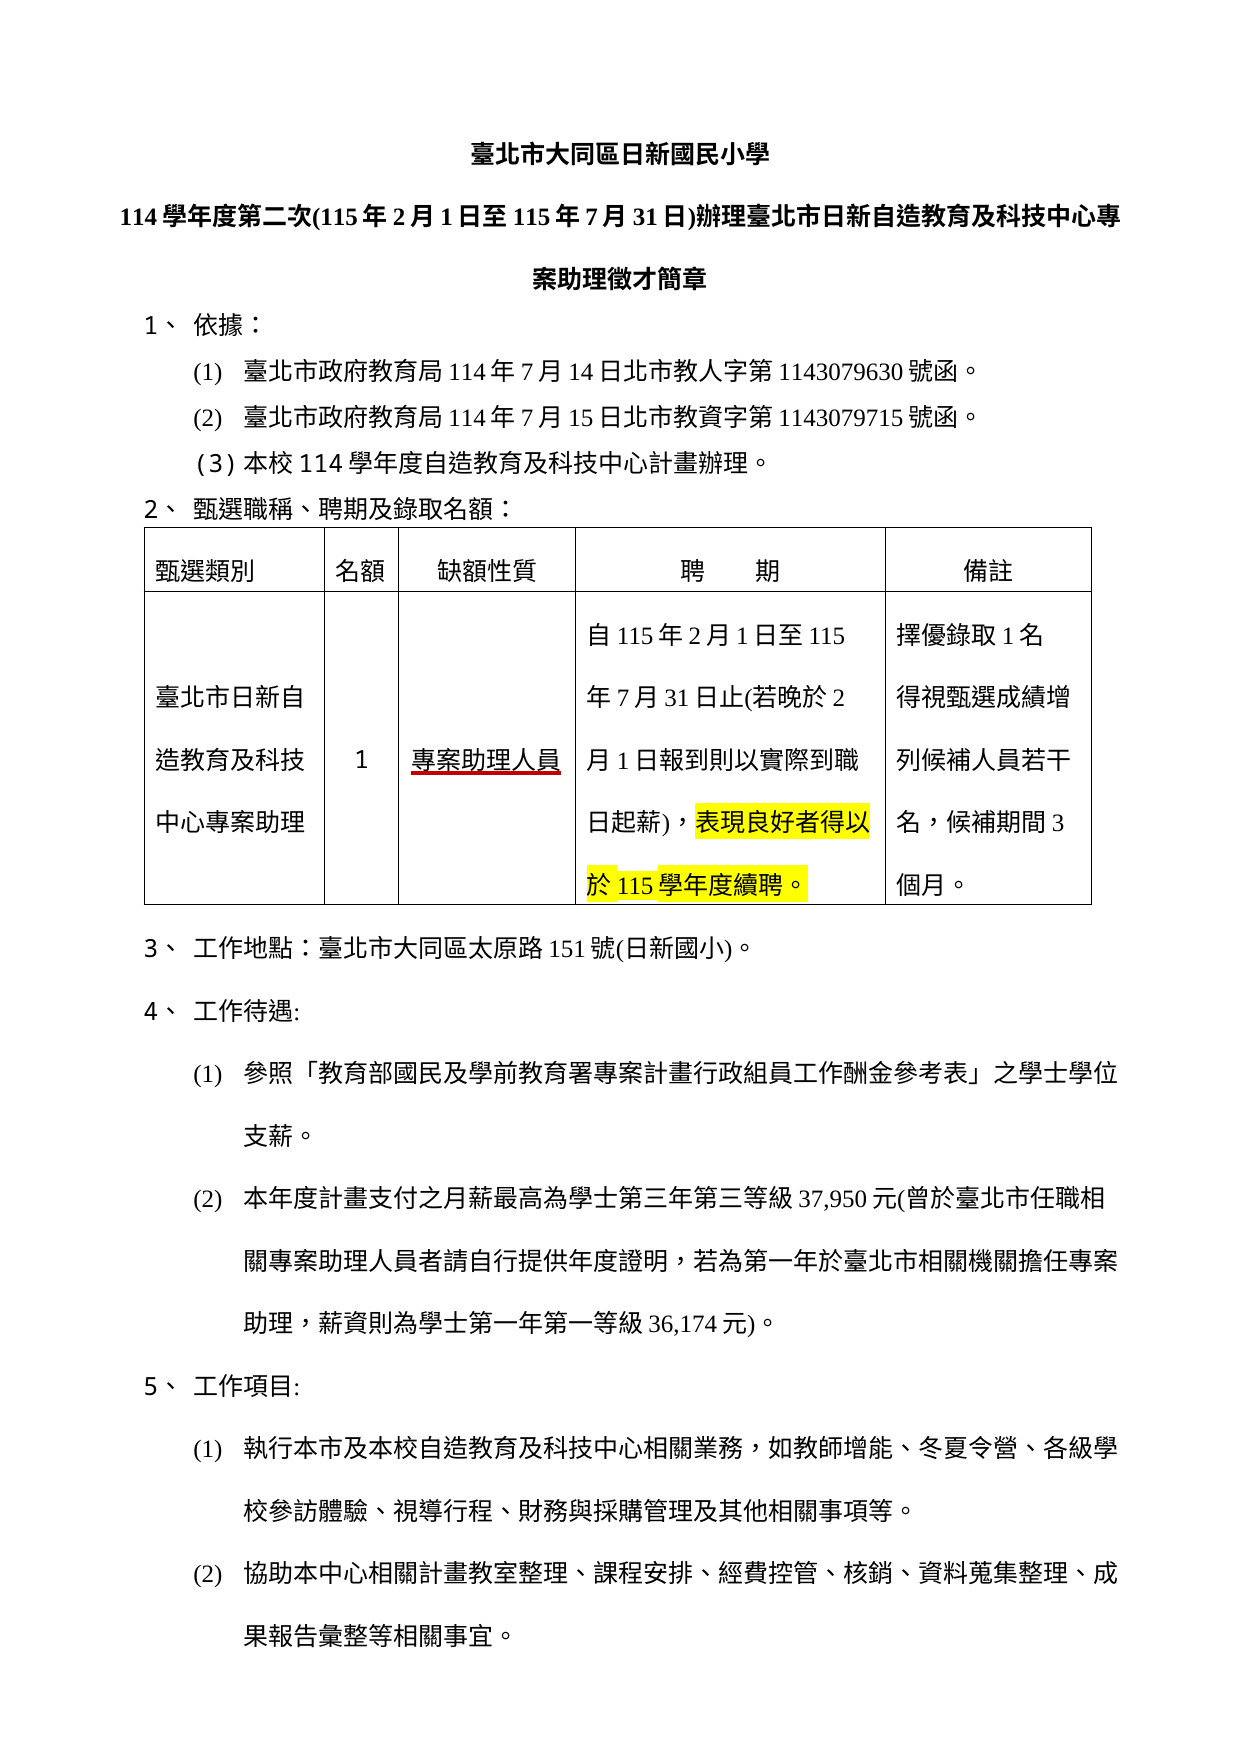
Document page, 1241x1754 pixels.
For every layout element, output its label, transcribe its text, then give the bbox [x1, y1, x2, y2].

table_header 甄選類別 [145, 528, 324, 591]
list 工作項目: [143, 1343, 1122, 1405]
list 甄選職稱、聘期及錄取名額： [143, 481, 1122, 527]
table_header 缺額性質 [399, 528, 575, 591]
table_header 名額 [325, 528, 398, 591]
list 本年度計畫支付之月薪最高為學士第三年第三等級37,950元(曾於臺北市任職相關專案助理人員者請自行提供年度證明，若為第一年於臺北市相關機關擔任專案助理，薪資則為學士第一年第一等級36,174元)。 [193, 1155, 1122, 1343]
table_cell 自115年2月1日至115年7月31日止(若晚於2月1日報到則以實際到職日起薪)，表現良好者得以於115學年度續聘。 [576, 592, 885, 904]
list 協助本中心相關計畫教室整理、課程安排、經費控管、核銷、資料蒐集整理、成果報告彙整等相關事宜。 [193, 1530, 1122, 1655]
list 參照「教育部國民及學前教育署專案計畫行政組員工作酬金參考表」之學士學位支薪。 [193, 1030, 1122, 1155]
table_cell 臺北市日新自造教育及科技中心專案助理 [145, 592, 324, 904]
table_cell 擇優錄取1名 得視甄選成績增列候補人員若干名，候補期間3個月。 [886, 592, 1091, 904]
table_cell 專案助理人員 [399, 592, 575, 904]
list 臺北市政府教育局114年7月14日北市教人字第1143079630號函。 [193, 344, 1122, 390]
list 工作地點：臺北市大同區太原路151號(日新國小)。 [143, 905, 1122, 968]
table_header 備註 [886, 528, 1091, 591]
list 依據： [143, 298, 1122, 344]
table_header 聘 期 [576, 528, 885, 591]
list 本校114學年度自造教育及科技中心計畫辦理。 [193, 436, 1122, 481]
list 臺北市政府教育局114年7月15日北市教資字第1143079715號函。 [193, 390, 1122, 436]
text 114學年度第二次(115年2月1日至115年7月31日)辦理臺北市日新自造教育及科技中心專案助理徵才簡章 [118, 173, 1122, 298]
table_cell 1 [325, 592, 398, 904]
list 工作待遇: [143, 968, 1122, 1030]
text 臺北市大同區日新國民小學 [118, 111, 1122, 173]
list 執行本市及本校自造教育及科技中心相關業務，如教師增能、冬夏令營、各級學校參訪體驗、視導行程、財務與採購管理及其他相關事項等。 [193, 1405, 1122, 1530]
